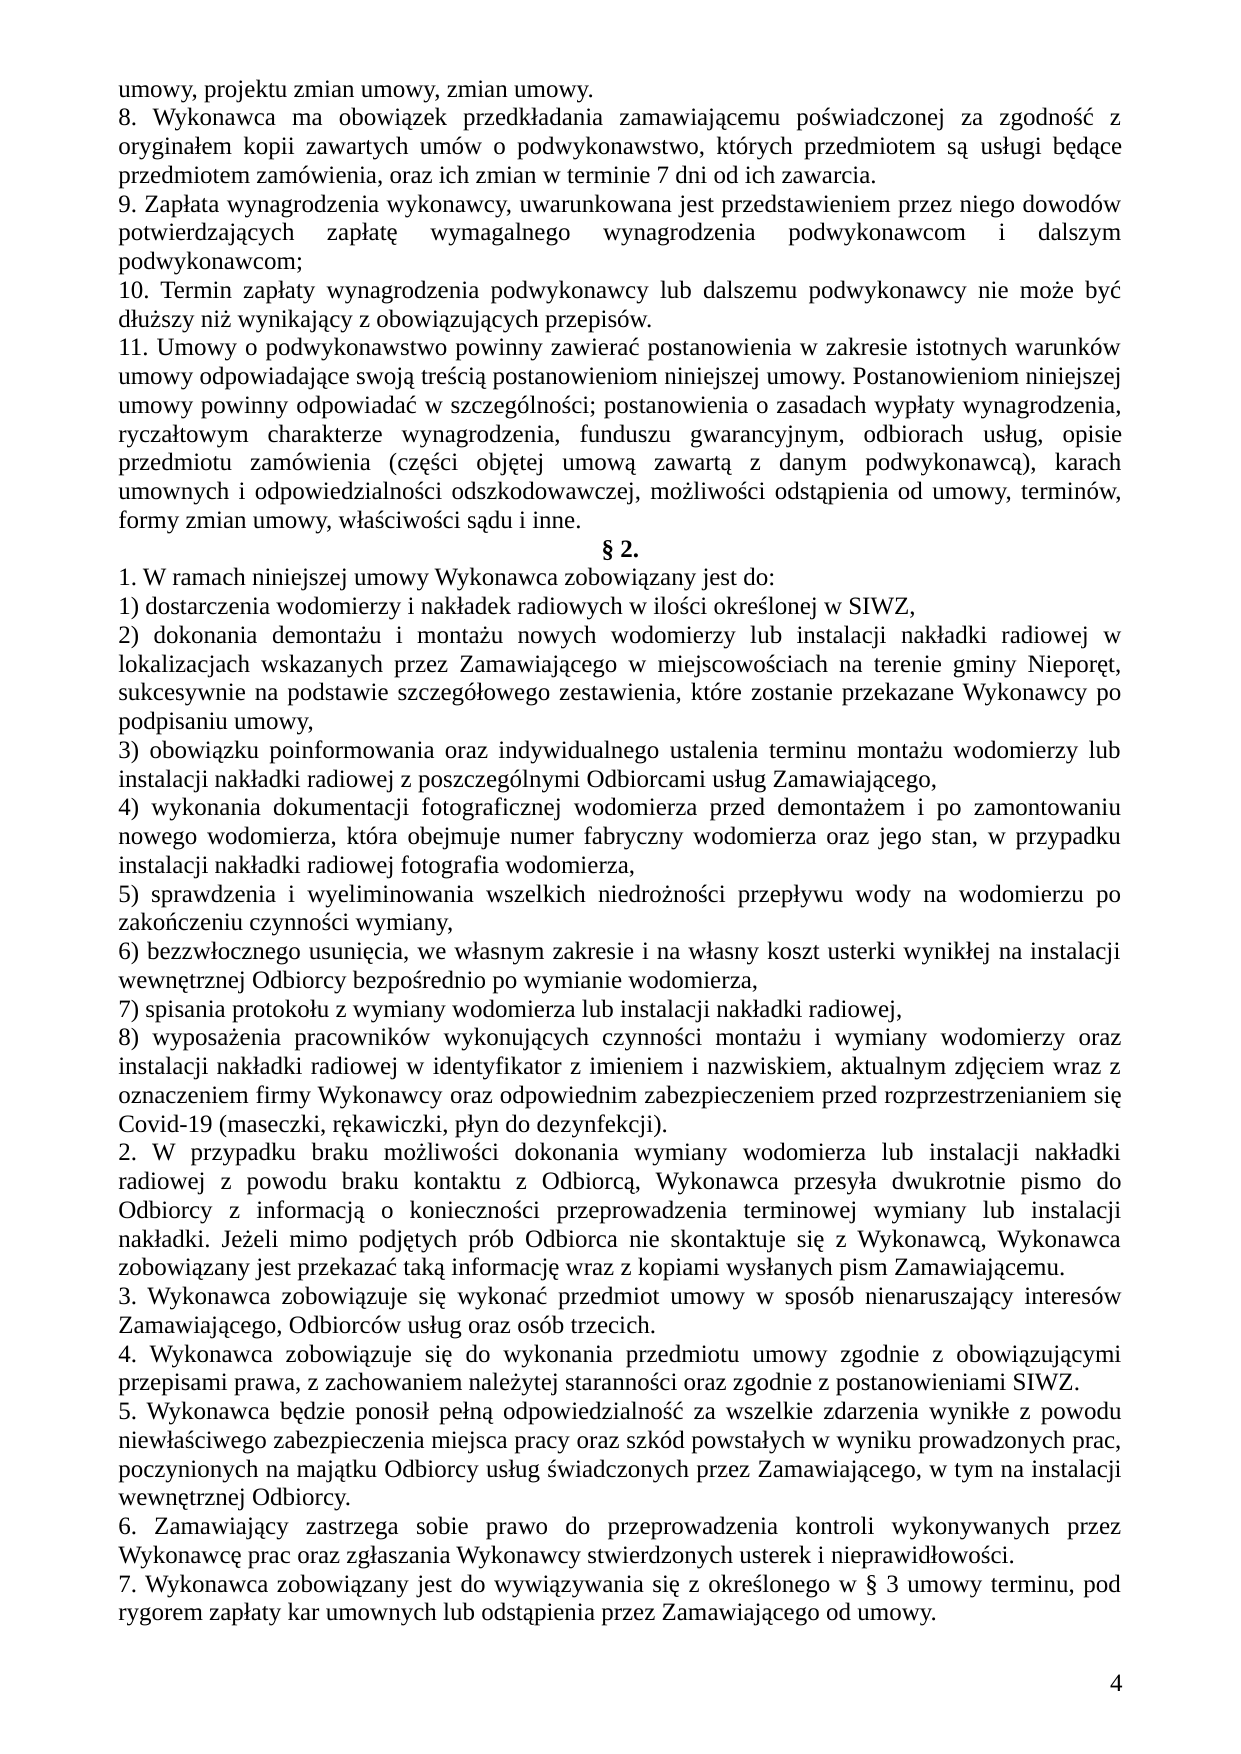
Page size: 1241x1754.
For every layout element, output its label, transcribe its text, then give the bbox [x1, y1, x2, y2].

text 2. W przypadku braku możliwości dokonania wymiany wodomierza lub instalacji nakładki radiowej z powodu braku kontaktu z Odbiorcą, Wykonawca przesyła dwukrotnie pismo do Odbiorcy z informacją o konieczności przeprowadzenia terminowej wymiany lub instalacji nakładki. Jeżeli mimo podjętych prób Odbiorca nie skontaktuje się z Wykonawcą, Wykonawca zobowiązany jest przekazać taką informację wraz z kopiami wysłanych pism Zamawiającemu. [118, 1137, 1122, 1281]
text 3) obowiązku poinformowania oraz indywidualnego ustalenia terminu montażu wodomierzy lub instalacji nakładki radiowej z poszczególnymi Odbiorcami usług Zamawiającego, [118, 735, 1122, 792]
text 6. Zamawiający zastrzega sobie prawo do przeprowadzenia kontroli wykonywanych przez Wykonawcę prac oraz zgłaszania Wykonawcy stwierdzonych usterek i nieprawidłowości. [118, 1511, 1122, 1569]
text 5) sprawdzenia i wyeliminowania wszelkich niedrożności przepływu wody na wodomierzu po zakończeniu czynności wymiany, [118, 879, 1122, 936]
text 7) spisania protokołu z wymiany wodomierza lub instalacji nakładki radiowej, [118, 994, 1122, 1022]
text umowy, projektu zmian umowy, zmian umowy. [118, 74, 1122, 102]
text 10. Termin zapłaty wynagrodzenia podwykonawcy lub dalszemu podwykonawcy nie może być dłuższy niż wynikający z obowiązujących przepisów. [118, 275, 1122, 332]
text 7. Wykonawca zobowiązany jest do wywiązywania się z określonego w § 3 umowy terminu, pod rygorem zapłaty kar umownych lub odstąpienia przez Zamawiającego od umowy. [118, 1569, 1122, 1626]
text 4) wykonania dokumentacji fotograficznej wodomierza przed demontażem i po zamontowaniu nowego wodomierza, która obejmuje numer fabryczny wodomierza oraz jego stan, w przypadku instalacji nakładki radiowej fotografia wodomierza, [118, 792, 1122, 879]
text § 2. [118, 534, 1122, 562]
text 8. Wykonawca ma obowiązek przedkładania zamawiającemu poświadczonej za zgodność z oryginałem kopii zawartych umów o podwykonawstwo, których przedmiotem są usługi będące przedmiotem zamówienia, oraz ich zmian w terminie 7 dni od ich zawarcia. [118, 102, 1122, 189]
text 4. Wykonawca zobowiązuje się do wykonania przedmiotu umowy zgodnie z obowiązującymi przepisami prawa, z zachowaniem należytej staranności oraz zgodnie z postanowieniami SIWZ. [118, 1339, 1122, 1396]
text 5. Wykonawca będzie ponosił pełną odpowiedzialność za wszelkie zdarzenia wynikłe z powodu niewłaściwego zabezpieczenia miejsca pracy oraz szkód powstałych w wyniku prowadzonych prac, poczynionych na majątku Odbiorcy usług świadczonych przez Zamawiającego, w tym na instalacji wewnętrznej Odbiorcy. [118, 1396, 1122, 1511]
text 1. W ramach niniejszej umowy Wykonawca zobowiązany jest do: [118, 562, 1122, 591]
text 2) dokonania demontażu i montażu nowych wodomierzy lub instalacji nakładki radiowej w lokalizacjach wskazanych przez Zamawiającego w miejscowościach na terenie gminy Nieporęt, sukcesywnie na podstawie szczegółowego zestawienia, które zostanie przekazane Wykonawcy po podpisaniu umowy, [118, 620, 1122, 735]
text 1) dostarczenia wodomierzy i nakładek radiowych w ilości określonej w SIWZ, [118, 591, 1122, 620]
text 9. Zapłata wynagrodzenia wykonawcy, uwarunkowana jest przedstawieniem przez niego dowodów potwierdzających zapłatę wymagalnego wynagrodzenia podwykonawcom i dalszym podwykonawcom; [118, 189, 1122, 275]
text 8) wyposażenia pracowników wykonujących czynności montażu i wymiany wodomierzy oraz instalacji nakładki radiowej w identyfikator z imieniem i nazwiskiem, aktualnym zdjęciem wraz z oznaczeniem firmy Wykonawcy oraz odpowiednim zabezpieczeniem przed rozprzestrzenianiem się Covid-19 (maseczki, rękawiczki, płyn do dezynfekcji). [118, 1022, 1122, 1137]
text 11. Umowy o podwykonawstwo powinny zawierać postanowienia w zakresie istotnych warunków umowy odpowiadające swoją treścią postanowieniom niniejszej umowy. Postanowieniom niniejszej umowy powinny odpowiadać w szczególności; postanowienia o zasadach wypłaty wynagrodzenia, ryczałtowym charakterze wynagrodzenia, funduszu gwarancyjnym, odbiorach usług, opisie przedmiotu zamówienia (części objętej umową zawartą z danym podwykonawcą), karach umownych i odpowiedzialności odszkodowawczej, możliwości odstąpienia od umowy, terminów, formy zmian umowy, właściwości sądu i inne. [118, 332, 1122, 534]
text 3. Wykonawca zobowiązuje się wykonać przedmiot umowy w sposób nienaruszający interesów Zamawiającego, Odbiorców usług oraz osób trzecich. [118, 1281, 1122, 1339]
text 6) bezzwłocznego usunięcia, we własnym zakresie i na własny koszt usterki wynikłej na instalacji wewnętrznej Odbiorcy bezpośrednio po wymianie wodomierza, [118, 936, 1122, 994]
